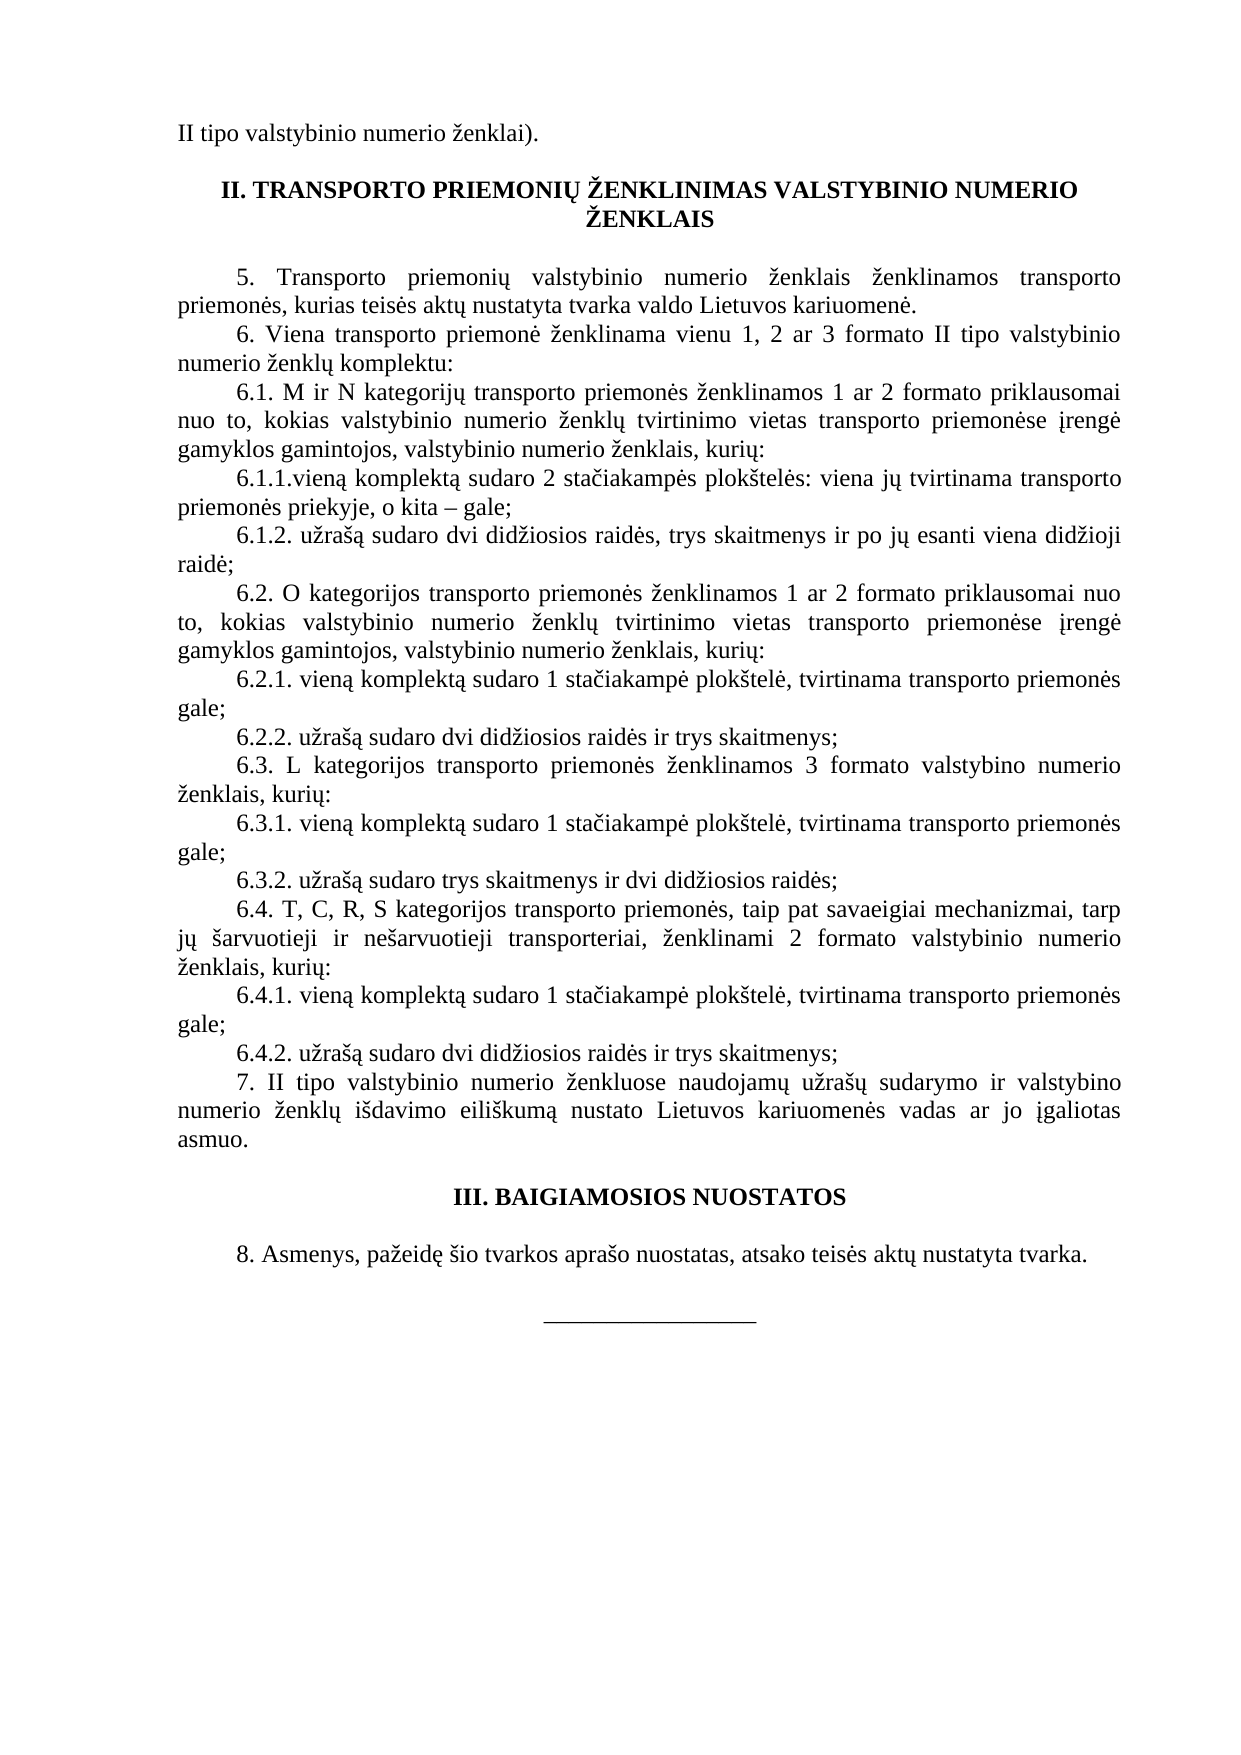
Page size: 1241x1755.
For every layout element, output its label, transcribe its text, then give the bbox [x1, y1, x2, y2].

text 8. Asmenys, pažeidę šio tvarkos aprašo nuostatas, atsako teisės aktų nustatyta tvarka. [177, 1239, 1122, 1268]
text 6.2.2. užrašą sudaro dvi didžiosios raidės ir trys skaitmenys; [177, 722, 1122, 751]
text 5. Transporto priemonių valstybinio numerio ženklais ženklinamos transporto priemonės, kurias teisės aktų nustatyta tvarka valdo Lietuvos kariuomenė. [177, 262, 1122, 319]
text III. BAIGIAMOSIOS NUOSTATOS [177, 1182, 1122, 1211]
text 6.4. T, C, R, S kategorijos transporto priemonės, taip pat savaeigiai mechanizmai, tarp jų šarvuotieji ir nešarvuotieji transporteriai, ženklinami 2 formato valstybinio numerio ženklais, kurių: [177, 894, 1122, 981]
text 6.3.2. užrašą sudaro trys skaitmenys ir dvi didžiosios raidės; [177, 866, 1122, 894]
text 6.4.1. vieną komplektą sudaro 1 stačiakampė plokštelė, tvirtinama transporto priemonės gale; [177, 981, 1122, 1038]
text 6.1. M ir N kategorijų transporto priemonės ženklinamos 1 ar 2 formato priklausomai nuo to, kokias valstybinio numerio ženklų tvirtinimo vietas transporto priemonėse įrengė gamyklos gamintojos, valstybinio numerio ženklais, kurių: [177, 377, 1122, 463]
text 6.4.2. užrašą sudaro dvi didžiosios raidės ir trys skaitmenys; [177, 1038, 1122, 1067]
text 6.1.2. užrašą sudaro dvi didžiosios raidės, trys skaitmenys ir po jų esanti viena didžioji raidė; [177, 521, 1122, 578]
text 6.3.1. vieną komplektą sudaro 1 stačiakampė plokštelė, tvirtinama transporto priemonės gale; [177, 808, 1122, 866]
text 6. Viena transporto priemonė ženklinama vienu 1, 2 ar 3 formato II tipo valstybinio numerio ženklų komplektu: [177, 319, 1122, 377]
text II tipo valstybinio numerio ženklai). [177, 118, 1122, 147]
text II. TRANSPORTO PRIEMONIŲ ŽENKLINIMAS VALSTYBINIO NUMERIO ŽENKLAIS [177, 176, 1122, 233]
text 6.1.1.vieną komplektą sudaro 2 stačiakampės plokštelės: viena jų tvirtinama transporto priemonės priekyje, o kita – gale; [177, 463, 1122, 521]
text _________________ [177, 1297, 1122, 1326]
text 6.2.1. vieną komplektą sudaro 1 stačiakampė plokštelė, tvirtinama transporto priemonės gale; [177, 664, 1122, 722]
text 7. II tipo valstybinio numerio ženkluose naudojamų užrašų sudarymo ir valstybino numerio ženklų išdavimo eiliškumą nustato Lietuvos kariuomenės vadas ar jo įgaliotas asmuo. [177, 1067, 1122, 1153]
text 6.2. O kategorijos transporto priemonės ženklinamos 1 ar 2 formato priklausomai nuo to, kokias valstybinio numerio ženklų tvirtinimo vietas transporto priemonėse įrengė gamyklos gamintojos, valstybinio numerio ženklais, kurių: [177, 578, 1122, 664]
text 6.3. L kategorijos transporto priemonės ženklinamos 3 formato valstybino numerio ženklais, kurių: [177, 751, 1122, 808]
